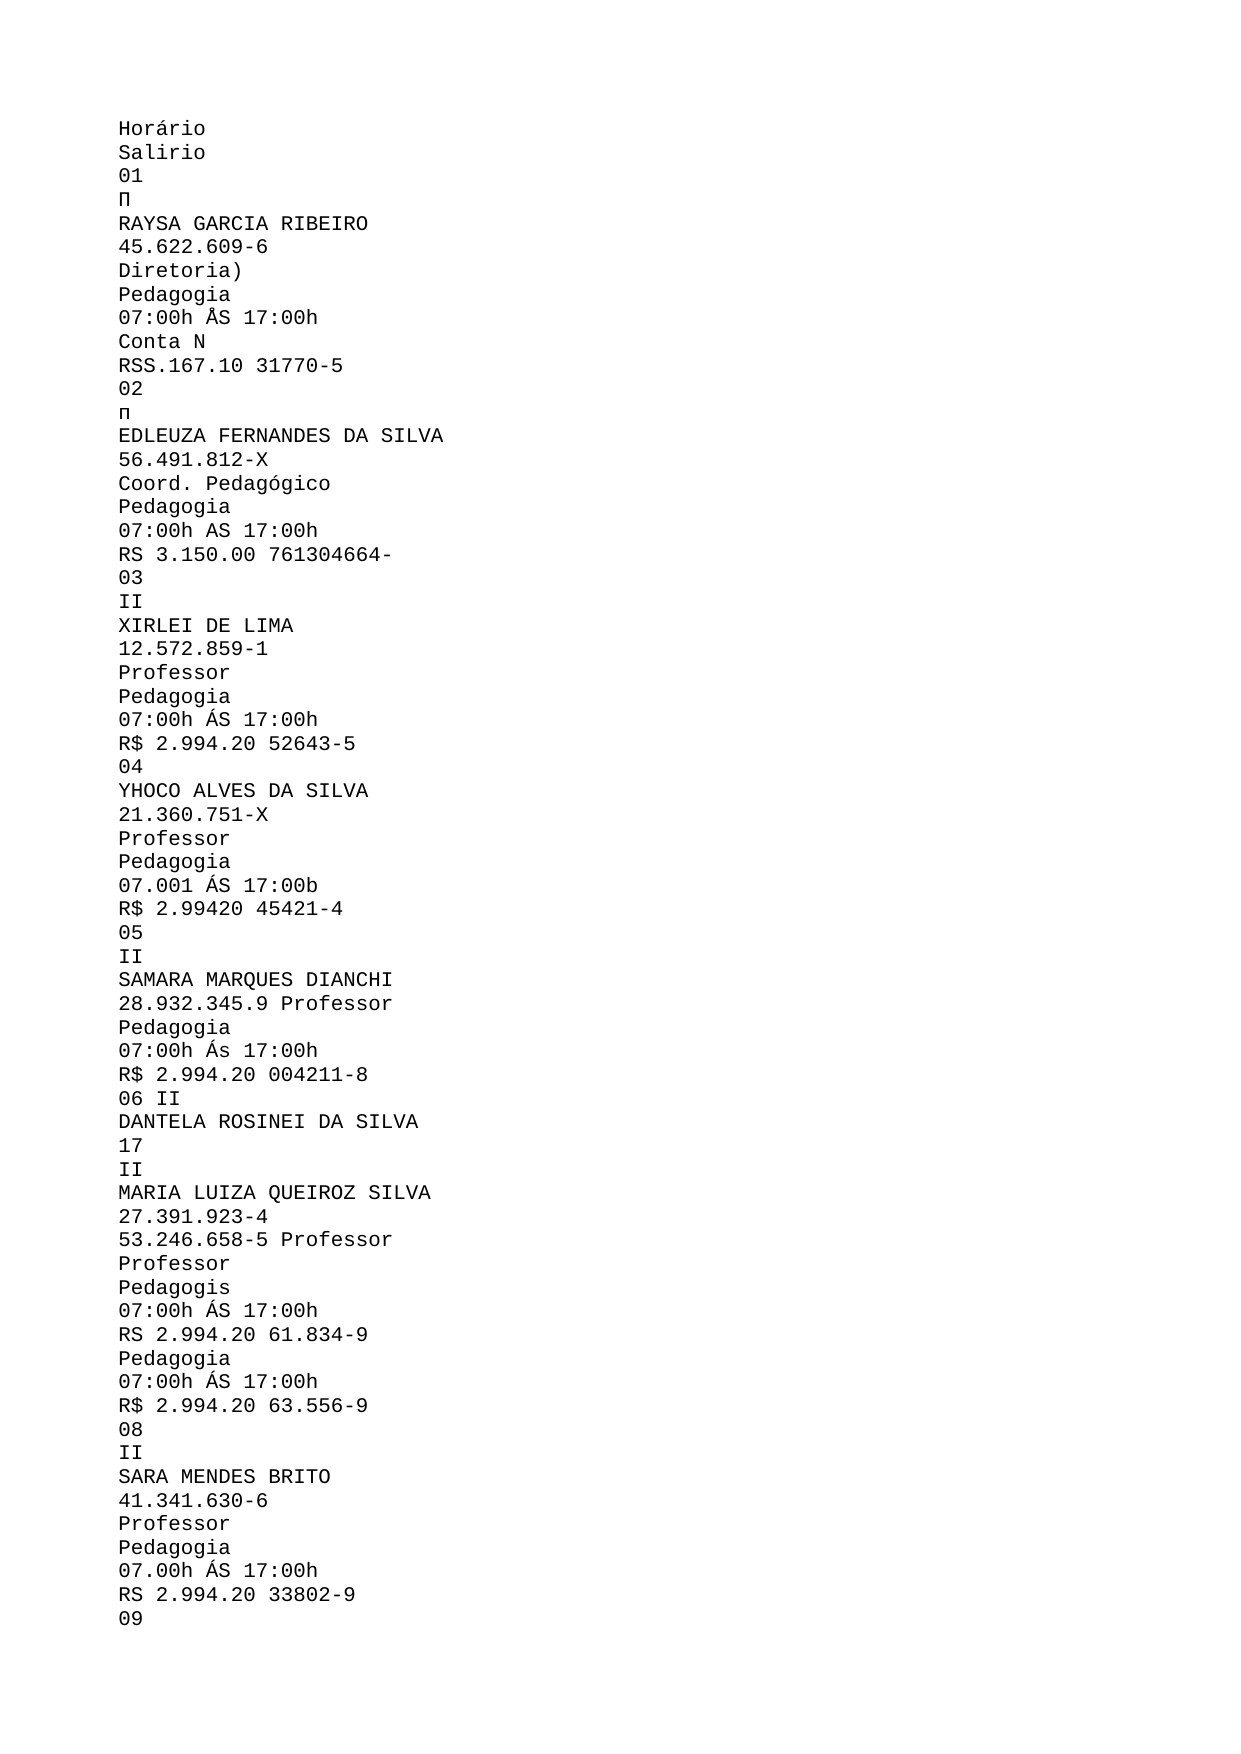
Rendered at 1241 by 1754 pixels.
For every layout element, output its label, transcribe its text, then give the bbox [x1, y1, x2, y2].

text EDLEUZA FERNANDES DA SILVA [118, 426, 1122, 449]
text YHOCO ALVES DA SILVA [118, 780, 1122, 804]
text Salirio [118, 142, 1122, 165]
text Pedagogia [118, 1537, 1122, 1561]
text R$ 2.994.20 52643-5 [118, 733, 1122, 757]
text Diretoria) [118, 260, 1122, 284]
text 41.341.630-6 [118, 1489, 1122, 1513]
text 02 [118, 378, 1122, 402]
text DANTELA ROSINEI DA SILVA [118, 1111, 1122, 1135]
text Coord. Pedagógico [118, 473, 1122, 496]
text 08 [118, 1419, 1122, 1442]
text R$ 2.994.20 63.556-9 [118, 1395, 1122, 1419]
text 01 [118, 165, 1122, 189]
text 07:00h Ás 17:00h [118, 1040, 1122, 1064]
text SARA MENDES BRITO [118, 1466, 1122, 1489]
text Pedagogia [118, 686, 1122, 709]
text 07:00h ÁS 17:00h [118, 709, 1122, 733]
text II [118, 1158, 1122, 1182]
text 07:00h AS 17:00h [118, 520, 1122, 544]
text Pedagogia [118, 496, 1122, 520]
text 07:00h ÁS 17:00h [118, 1300, 1122, 1324]
text 27.391.923-4 [118, 1206, 1122, 1229]
text 28.932.345.9 Professor [118, 993, 1122, 1017]
text 07:00h ÁS 17:00h [118, 1371, 1122, 1395]
text 09 [118, 1608, 1122, 1631]
text Pedagogia [118, 1017, 1122, 1040]
text 03 [118, 567, 1122, 591]
text 56.491.812-X [118, 449, 1122, 473]
text 07.001 ÁS 17:00b [118, 875, 1122, 898]
text R$ 2.99420 45421-4 [118, 898, 1122, 922]
text Horário [118, 118, 1122, 142]
text 12.572.859-1 [118, 638, 1122, 662]
text 21.360.751-X [118, 804, 1122, 827]
text Professor [118, 1513, 1122, 1537]
text Professor [118, 827, 1122, 851]
text 05 [118, 922, 1122, 946]
text 17 [118, 1135, 1122, 1158]
text п [118, 402, 1122, 426]
text Conta N [118, 331, 1122, 354]
text Pedagogia [118, 851, 1122, 875]
text RS 2.994.20 61.834-9 [118, 1324, 1122, 1348]
text 53.246.658-5 Professor [118, 1229, 1122, 1253]
text Pedagogia [118, 284, 1122, 307]
text 04 [118, 757, 1122, 780]
text MARIA LUIZA QUEIROZ SILVA [118, 1182, 1122, 1206]
text 06 II [118, 1088, 1122, 1111]
text RS 2.994.20 33802-9 [118, 1584, 1122, 1608]
text Professor [118, 662, 1122, 686]
text 07:00h ÅS 17:00h [118, 307, 1122, 331]
text 07.00h ÁS 17:00h [118, 1561, 1122, 1584]
text II [118, 591, 1122, 615]
text RAYSA GARCIA RIBEIRO [118, 213, 1122, 236]
text II [118, 1442, 1122, 1466]
text SAMARA MARQUES DIANCHI [118, 969, 1122, 993]
text Π [118, 189, 1122, 213]
text RSS.167.10 31770-5 [118, 354, 1122, 378]
text Professor [118, 1253, 1122, 1277]
text XIRLEI DE LIMA [118, 615, 1122, 638]
text II [118, 946, 1122, 969]
text RS 3.150.00 761304664- [118, 544, 1122, 567]
text Pedagogis [118, 1277, 1122, 1300]
text Pedagogia [118, 1348, 1122, 1371]
text 45.622.609-6 [118, 236, 1122, 260]
text R$ 2.994.20 004211-8 [118, 1064, 1122, 1088]
